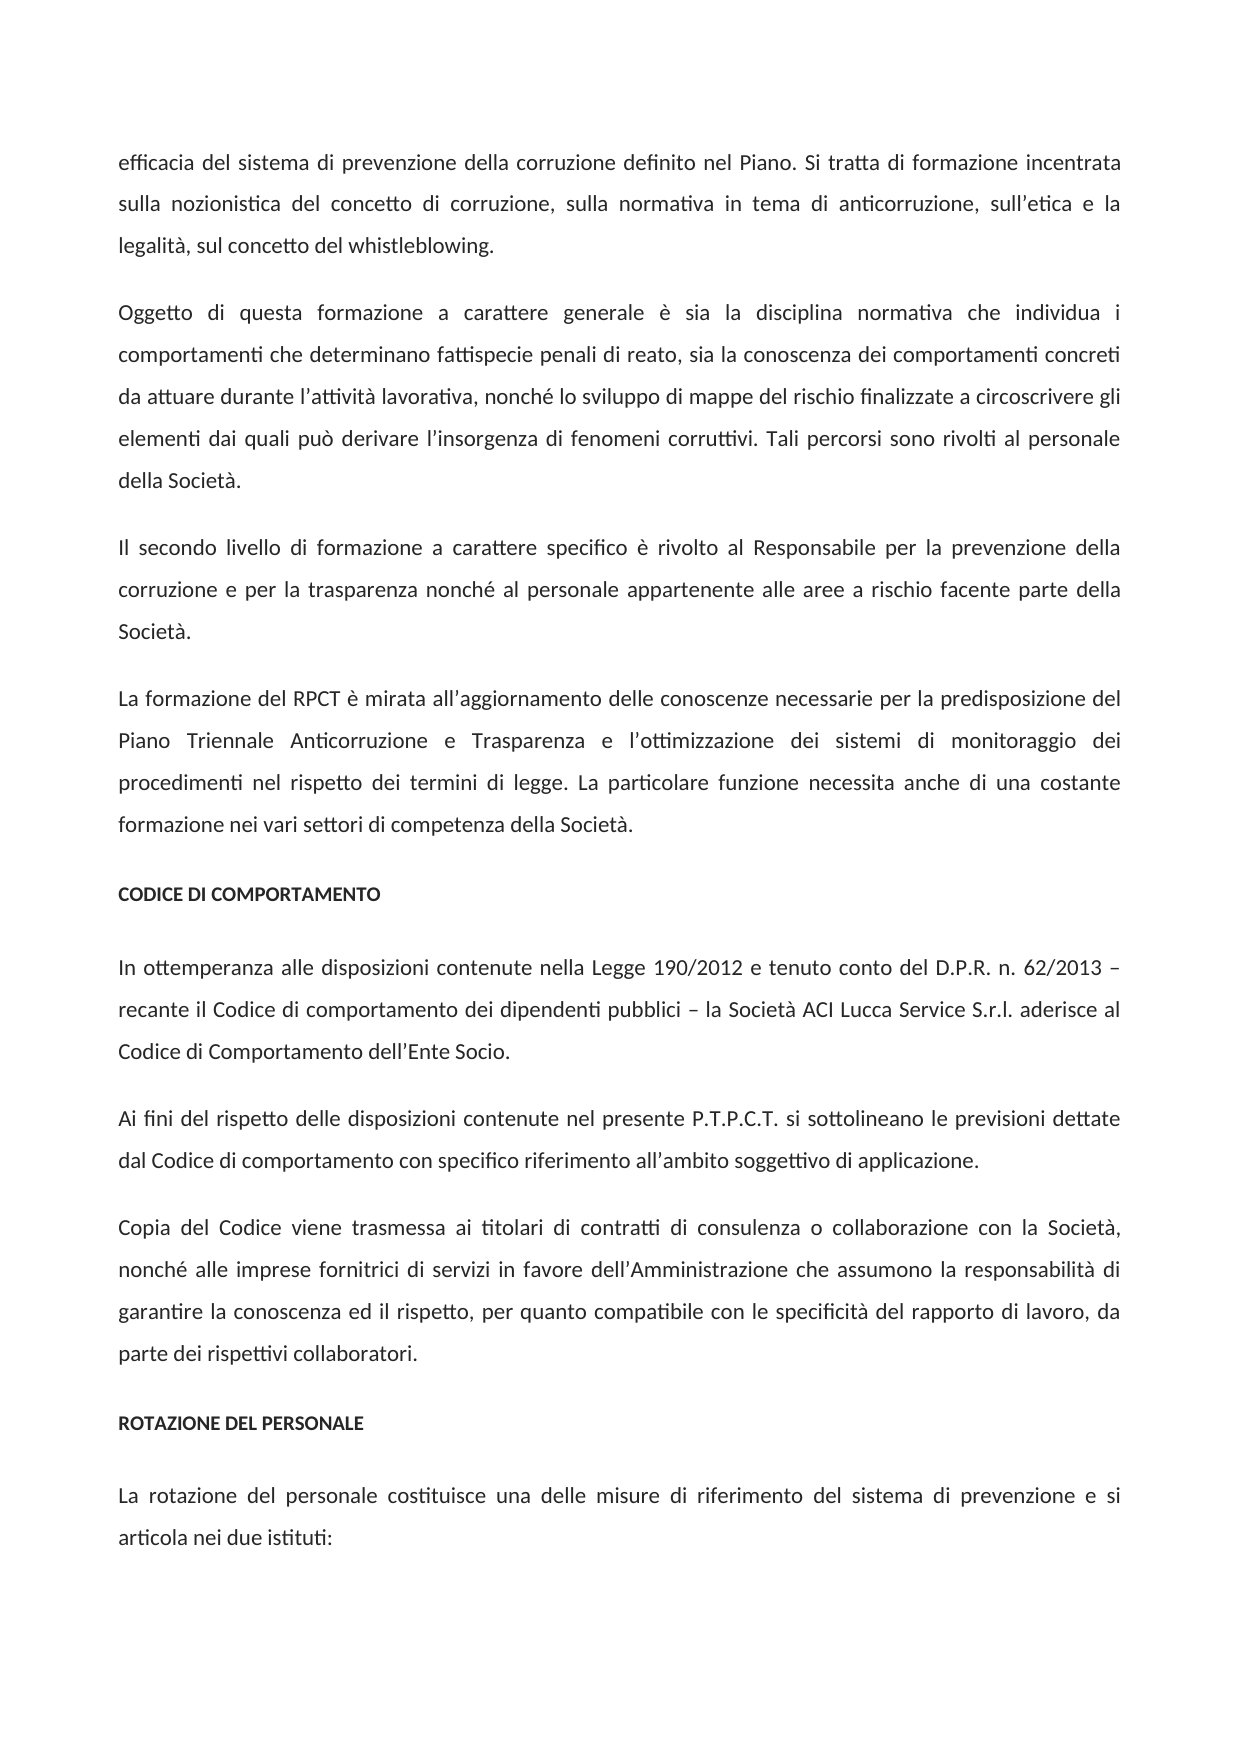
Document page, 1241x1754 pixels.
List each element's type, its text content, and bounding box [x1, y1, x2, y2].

text Oggetto di questa formazione a carattere generale è sia la disciplina normativa che individua i comportamenti che determinano fattispecie penali di reato, sia la conoscenza dei comportamenti concreti da attuare durante l’attività lavorativa, nonché lo sviluppo di mappe del rischio finalizzate a circoscrivere gli elementi dai quali può derivare l’insorgenza di fenomeni corruttivi. Tali percorsi sono rivolti al personale della Società. [118, 298, 1123, 494]
text In ottemperanza alle disposizioni contenute nella Legge 190/2012 e tenuto conto del D.P.R. n. 62/2013 – recante il Codice di comportamento dei dipendenti pubblici – la Società ACI Lucca Service S.r.l. aderisce al Codice di Comportamento dell’Ente Socio. [118, 953, 1123, 1065]
text Copia del Codice viene trasmessa ai titolari di contratti di consulenza o collaborazione con la Società, nonché alle imprese fornitrici di servizi in favore dell’Amministrazione che assumono la responsabilità di garantire la conoscenza ed il rispetto, per quanto compatibile con le specificità del rapporto di lavoro, da parte dei rispettivi collaboratori. [118, 1213, 1123, 1367]
text La rotazione del personale costituisce una delle misure di riferimento del sistema di prevenzione e si articola nei due istituti: [118, 1481, 1123, 1551]
text efficacia del sistema di prevenzione della corruzione definito nel Piano. Si tratta di formazione incentrata sulla nozionistica del concetto di corruzione, sulla normativa in tema di anticorruzione, sull’etica e la legalità, sul concetto del whistleblowing. [118, 148, 1123, 259]
text La formazione del RPCT è mirata all’aggiornamento delle conoscenze necessarie per la predisposizione del Piano Triennale Anticorruzione e Trasparenza e l’ottimizzazione dei sistemi di monitoraggio dei procedimenti nel rispetto dei termini di legge. La particolare funzione necessita anche di una costante formazione nei vari settori di competenza della Società. [118, 684, 1123, 838]
subtitle ROTAZIONE DEL PERSONALE [118, 1410, 1123, 1435]
subtitle CODICE DI COMPORTAMENTO [118, 881, 1123, 907]
text Ai fini del rispetto delle disposizioni contenute nel presente P.T.P.C.T. si sottolineano le previsioni dettate dal Codice di comportamento con specifico riferimento all’ambito soggettivo di applicazione. [118, 1104, 1123, 1174]
text Il secondo livello di formazione a carattere specifico è rivolto al Responsabile per la prevenzione della corruzione e per la trasparenza nonché al personale appartenente alle aree a rischio facente parte della Società. [118, 533, 1123, 645]
